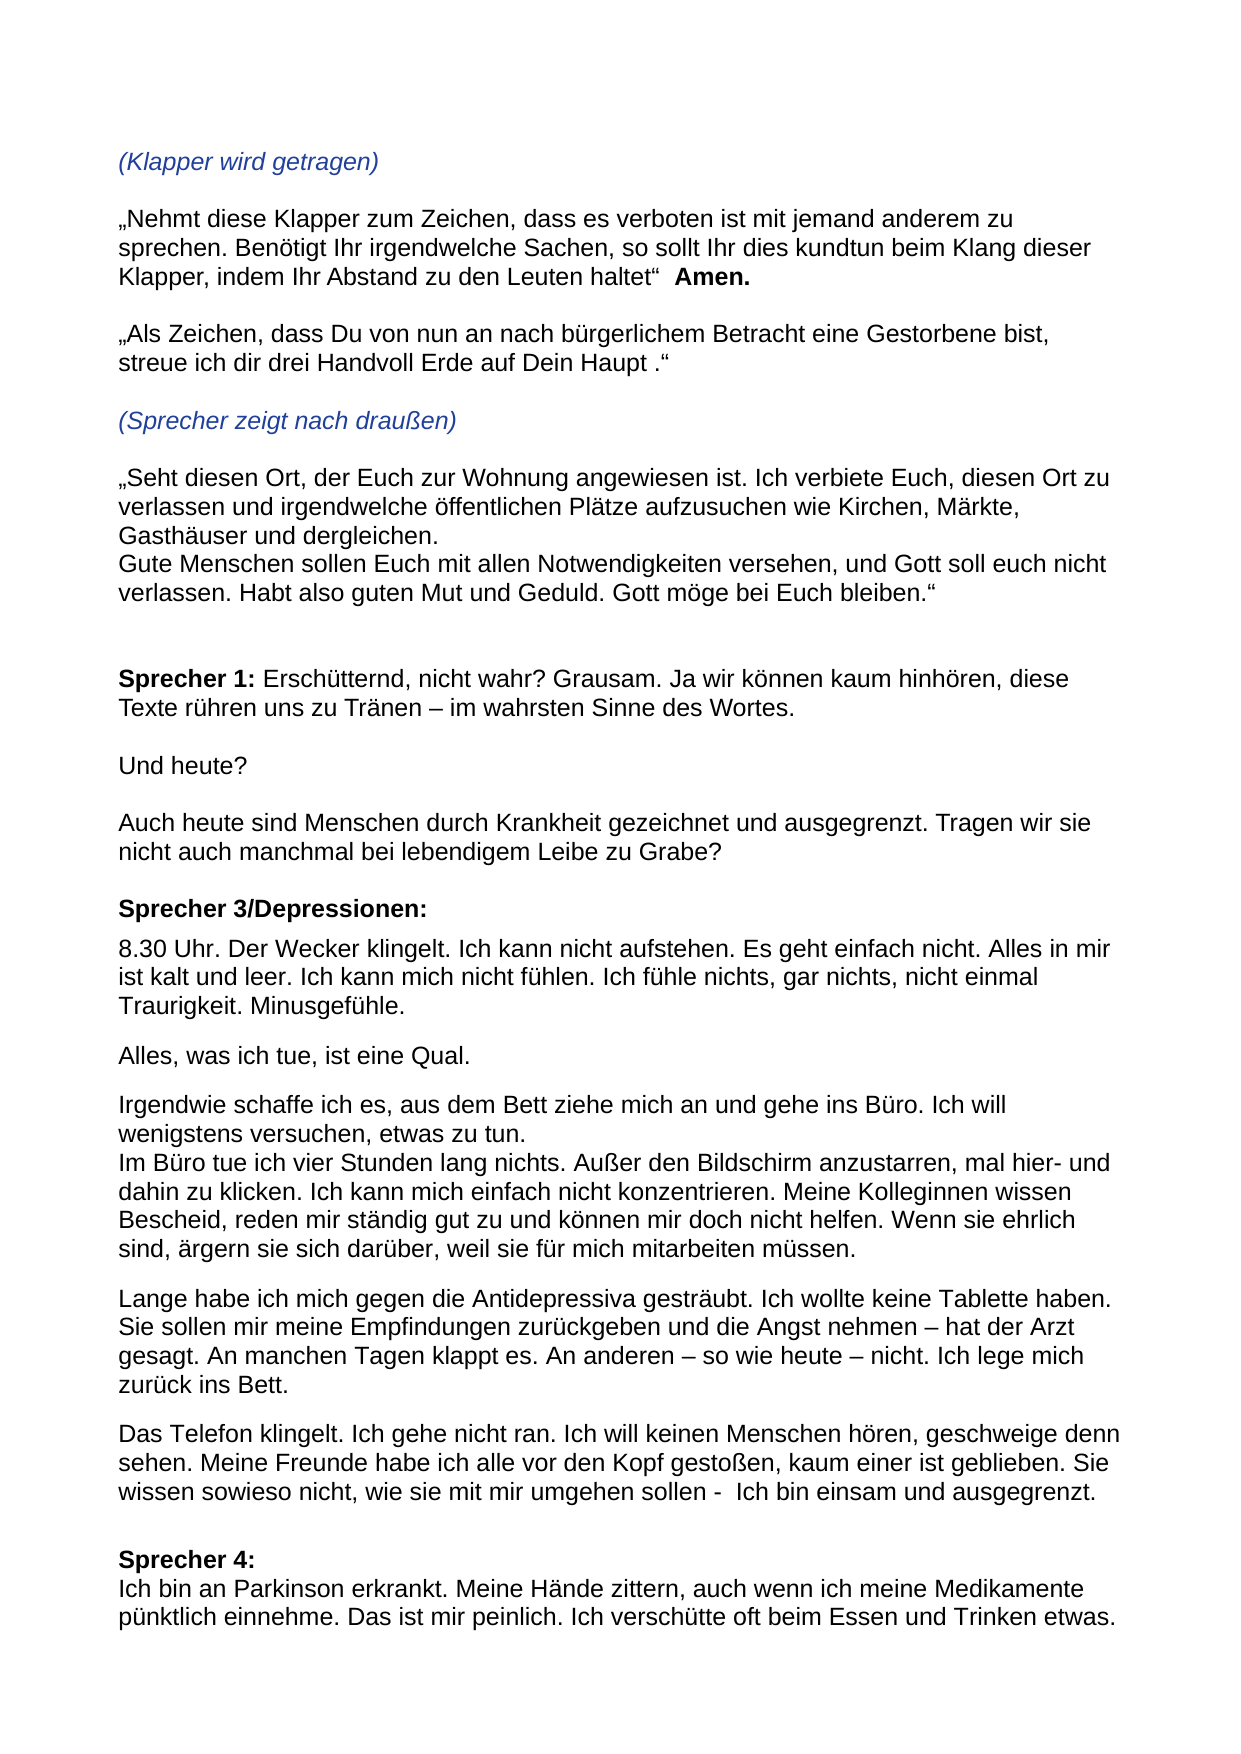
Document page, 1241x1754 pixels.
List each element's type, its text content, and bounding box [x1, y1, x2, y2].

text Alles, was ich tue, ist eine Qual. [118, 1041, 1122, 1069]
text Irgendwie schaffe ich es, aus dem Bett ziehe mich an und gehe ins Büro. Ich will wenigstens versuchen, etwas zu tun. Im Büro tue ich vier Stunden lang nichts. Außer den Bildschirm anzustarren, mal hier- und dahin zu klicken. Ich kann mich einfach nicht konzentrieren. Meine Kolleginnen wissen Bescheid, reden mir ständig gut zu und können mir doch nicht helfen. Wenn sie ehrlich sind, ärgern sie sich darüber, weil sie für mich mitarbeiten müssen. [118, 1090, 1122, 1263]
text Lange habe ich mich gegen die Antidepressiva gesträubt. Ich wollte keine Tablette haben. Sie sollen mir meine Empfindungen zurückgeben und die Angst nehmen – hat der Arzt gesagt. An manchen Tagen klappt es. An anderen – so wie heute – nicht. Ich lege mich zurück ins Bett. [118, 1283, 1122, 1398]
text Und heute? [118, 751, 1122, 779]
text Ich bin an Parkinson erkrankt. Meine Hände zittern, auch wenn ich meine Medikamente pünktlich einnehme. Das ist mir peinlich. Ich verschütte oft beim Essen und Trinken etwas. [118, 1573, 1122, 1631]
text (Klapper wird getragen) [118, 147, 1122, 176]
text „Als Zeichen, dass Du von nun an nach bürgerlichem Betracht eine Gestorbene bist, streue ich dir drei Handvoll Erde auf Dein Haupt .“ [118, 319, 1122, 377]
text Sprecher 1: Erschütternd, nicht wahr? Grausam. Ja wir können kaum hinhören, diese Texte rühren uns zu Tränen – im wahrsten Sinne des Wortes. [118, 664, 1122, 722]
text Das Telefon klingelt. Ich gehe nicht ran. Ich will keinen Menschen hören, geschweige denn sehen. Meine Freunde habe ich alle vor den Kopf gestoßen, kaum einer ist geblieben. Sie wissen sowieso nicht, wie sie mit mir umgehen sollen - Ich bin einsam und ausgegrenzt. [118, 1419, 1122, 1506]
text Sprecher 4: [118, 1545, 1122, 1573]
text Sprecher 3/Depressionen: [118, 894, 1122, 923]
text 8.30 Uhr. Der Wecker klingelt. Ich kann nicht aufstehen. Es geht einfach nicht. Alles in mir ist kalt und leer. Ich kann mich nicht fühlen. Ich fühle nichts, gar nichts, nicht einmal Traurigkeit. Minusgefühle. [118, 933, 1122, 1020]
text „Seht diesen Ort, der Euch zur Wohnung angewiesen ist. Ich verbiete Euch, diesen Ort zu verlassen und irgendwelche öffentlichen Plätze aufzusuchen wie Kirchen, Märkte, Gasthäuser und dergleichen. [118, 463, 1122, 549]
text Gute Menschen sollen Euch mit allen Notwendigkeiten versehen, und Gott soll euch nicht verlassen. Habt also guten Mut und Geduld. Gott möge bei Euch bleiben.“ [118, 549, 1122, 607]
text „Nehmt diese Klapper zum Zeichen, dass es verboten ist mit jemand anderem zu sprechen. Benötigt Ihr irgendwelche Sachen, so sollt Ihr dies kundtun beim Klang dieser Klapper, indem Ihr Abstand zu den Leuten haltet“ Amen. [118, 204, 1122, 291]
text Auch heute sind Menschen durch Krankheit gezeichnet und ausgegrenzt. Tragen wir sie nicht auch manchmal bei lebendigem Leibe zu Grabe? [118, 808, 1122, 866]
text (Sprecher zeigt nach draußen) [118, 406, 1122, 434]
